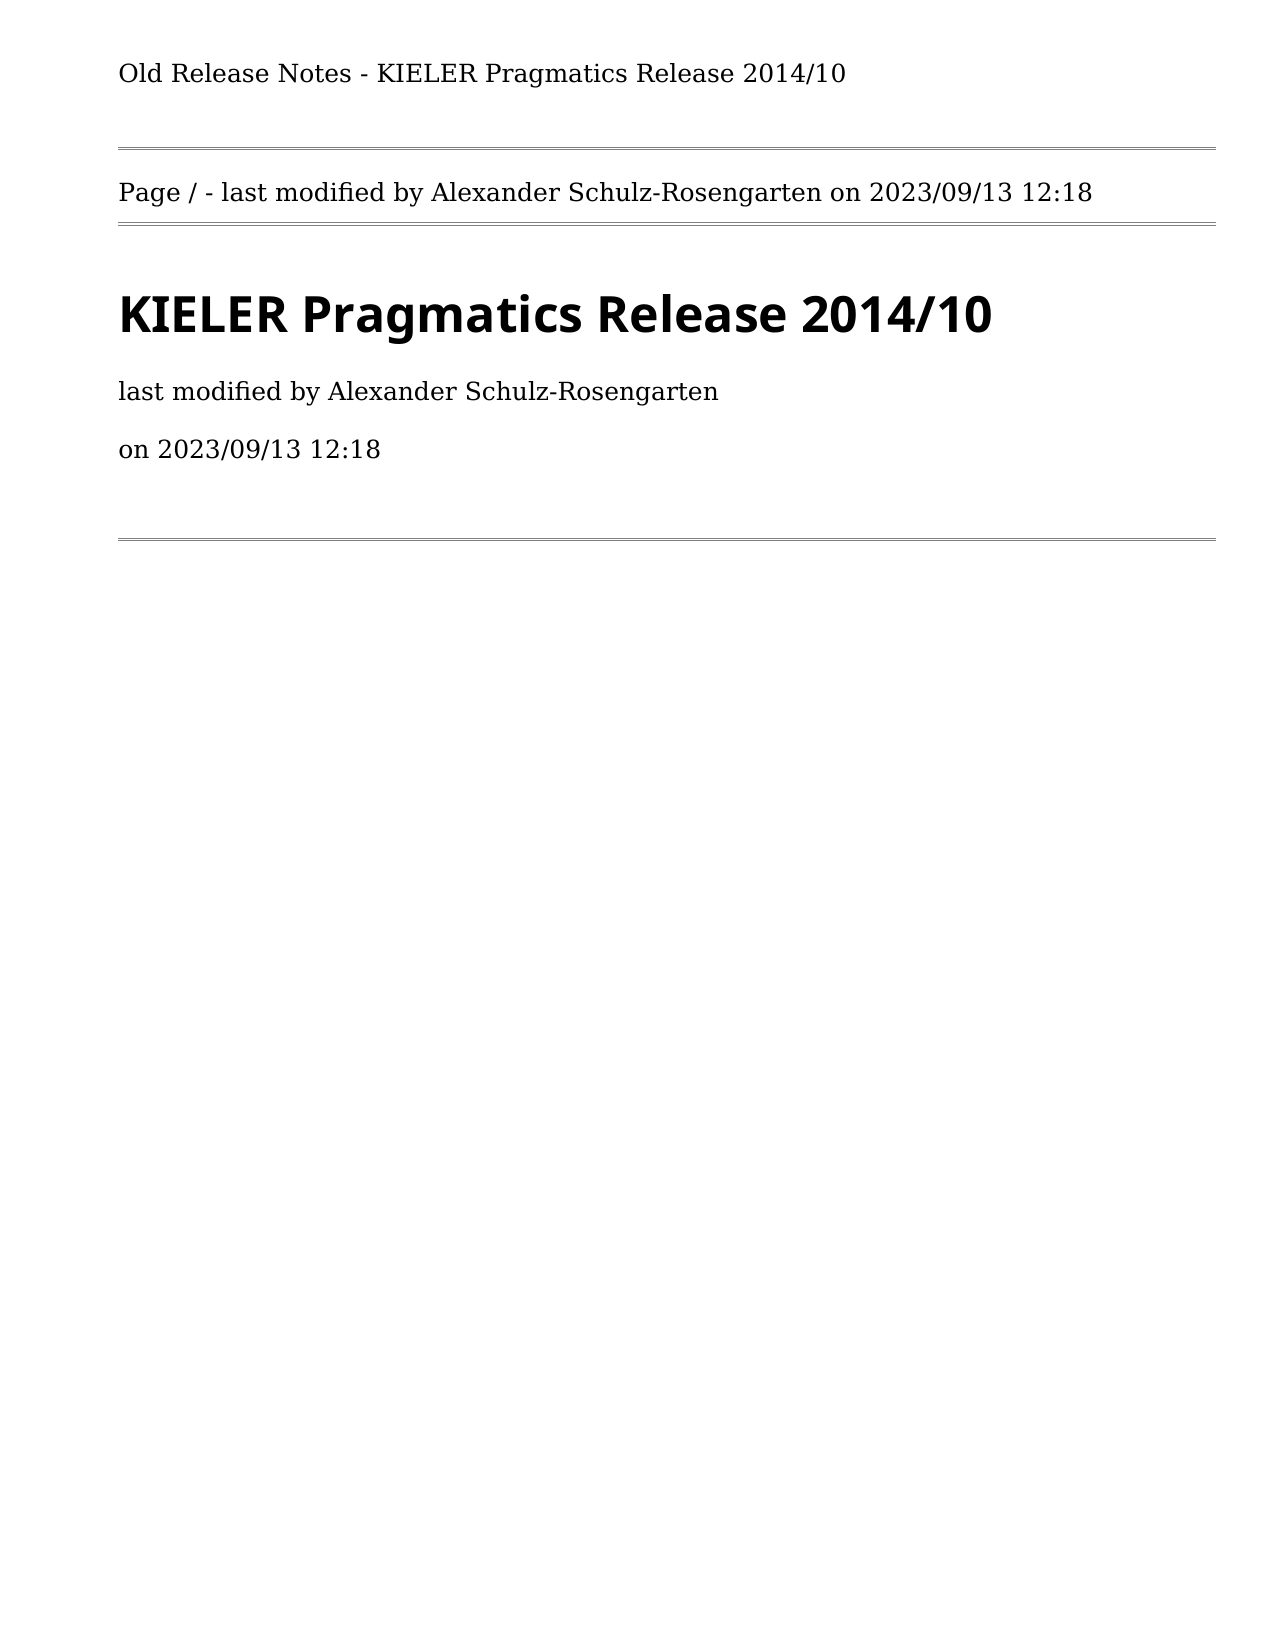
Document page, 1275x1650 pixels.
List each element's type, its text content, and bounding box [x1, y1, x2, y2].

subtitle KIELER Pragmatics Release 2014/10 [118, 279, 1216, 347]
text on 2023/09/13 12:18 [118, 435, 1216, 464]
text Page / - last modified by Alexander Schulz-Rosengarten on 2023/09/13 12:18 [118, 179, 1216, 208]
text last modified by Alexander Schulz-Rosengarten [118, 377, 1216, 406]
text Old Release Notes - KIELER Pragmatics Release 2014/10 [118, 59, 1216, 88]
